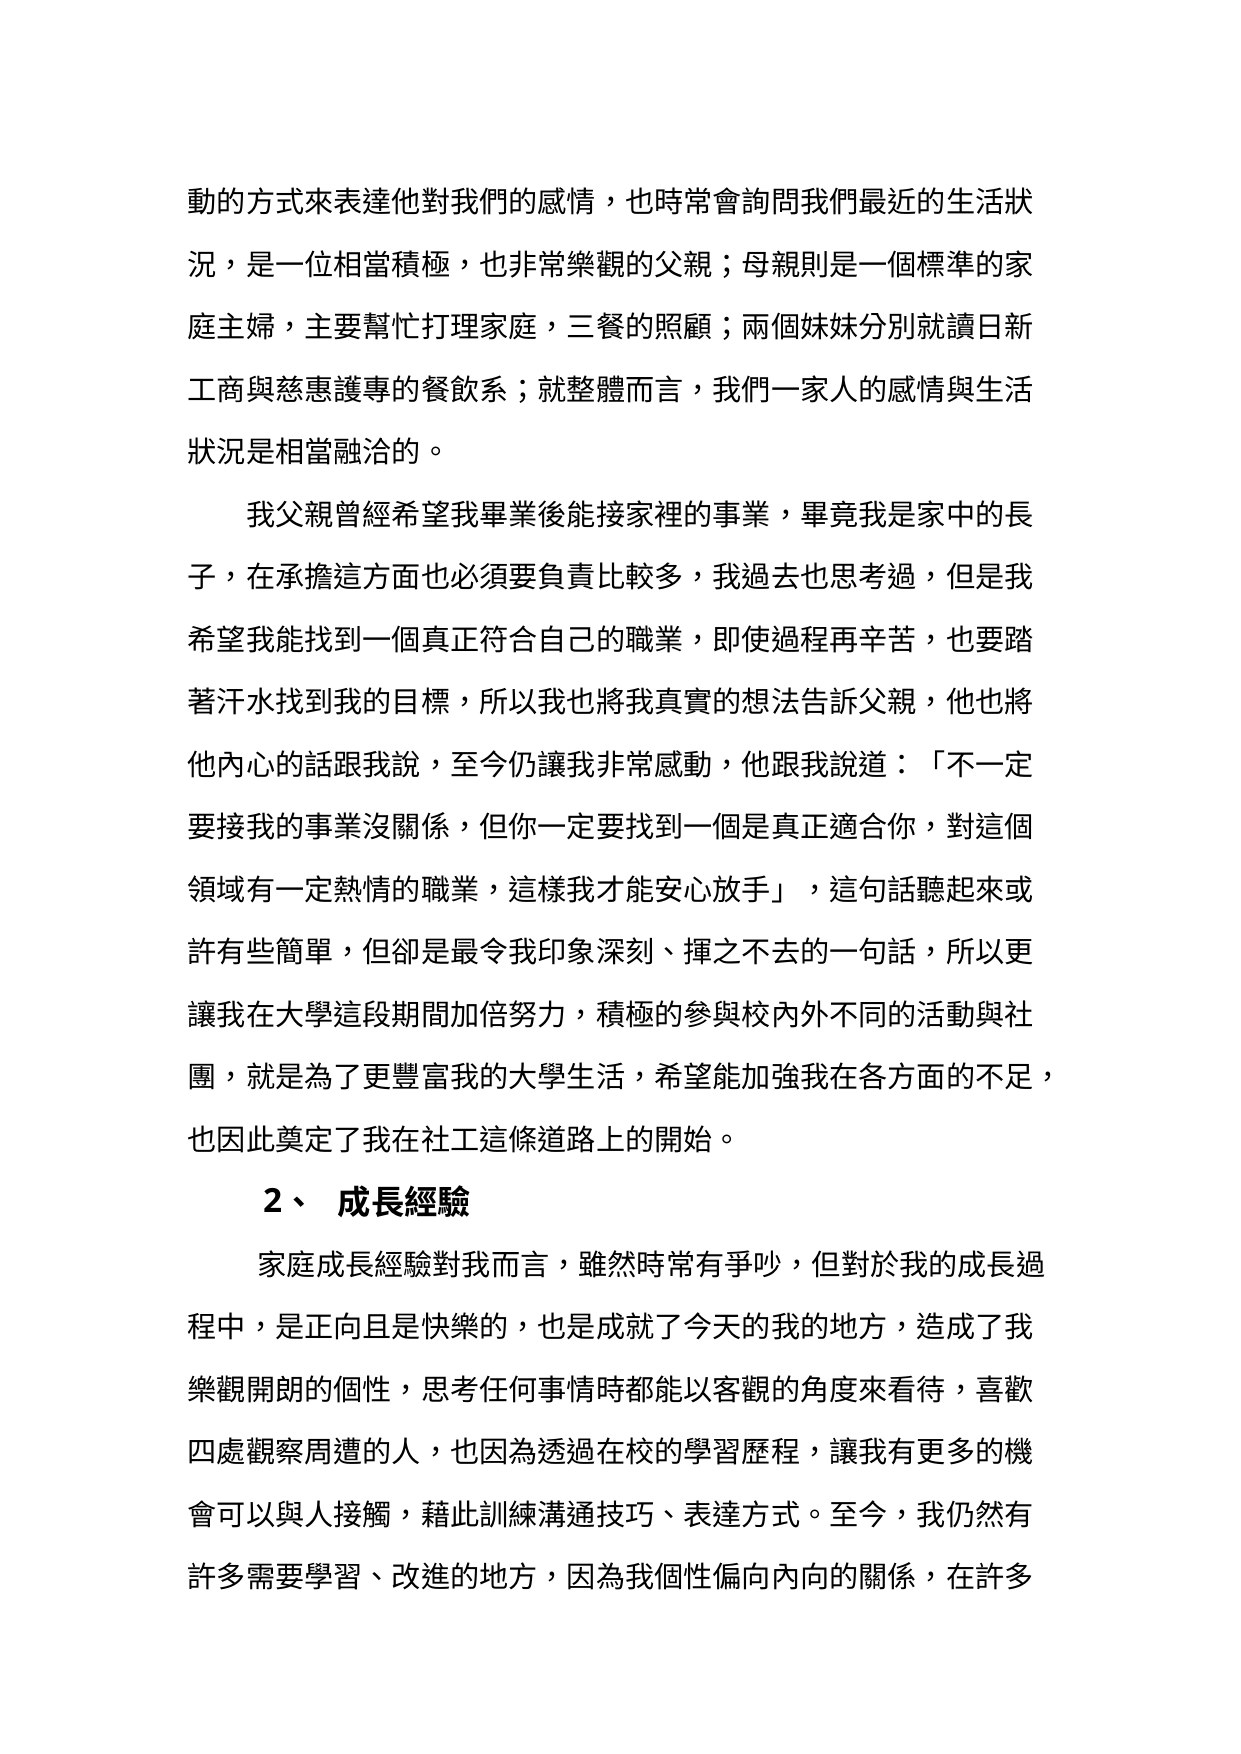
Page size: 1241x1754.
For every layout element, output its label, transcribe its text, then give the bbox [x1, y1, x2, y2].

text 家庭成長經驗對我而言，雖然時常有爭吵，但對於我的成長過程中，是正向且是快樂的，也是成就了今天的我的地方，造成了我樂觀開朗的個性，思考任何事情時都能以客觀的角度來看待，喜歡四處觀察周遭的人，也因為透過在校的學習歷程，讓我有更多的機會可以與人接觸，藉此訓練溝通技巧、表達方式。至今，我仍然有許多需要學習、改進的地方，因為我個性偏向內向的關係，在許多 [187, 1221, 1053, 1596]
list 成長經驗 [262, 1158, 1053, 1221]
text 動的方式來表達他對我們的感情，也時常會詢問我們最近的生活狀況，是一位相當積極，也非常樂觀的父親；母親則是一個標準的家庭主婦，主要幫忙打理家庭，三餐的照顧；兩個妹妹分別就讀日新工商與慈惠護專的餐飲系；就整體而言，我們一家人的感情與生活狀況是相當融洽的。 [187, 158, 1053, 471]
text 我父親曾經希望我畢業後能接家裡的事業，畢竟我是家中的長子，在承擔這方面也必須要負責比較多，我過去也思考過，但是我希望我能找到一個真正符合自己的職業，即使過程再辛苦，也要踏著汗水找到我的目標，所以我也將我真實的想法告訴父親，他也將他內心的話跟我說，至今仍讓我非常感動，他跟我說道：「不一定要接我的事業沒關係，但你一定要找到一個是真正適合你，對這個領域有一定熱情的職業，這樣我才能安心放手」，這句話聽起來或許有些簡單，但卻是最令我印象深刻、揮之不去的一句話，所以更讓我在大學這段期間加倍努力，積極的參與校內外不同的活動與社團，就是為了更豐富我的大學生活，希望能加強我在各方面的不足，也因此奠定了我在社工這條道路上的開始。 [187, 471, 1053, 1158]
